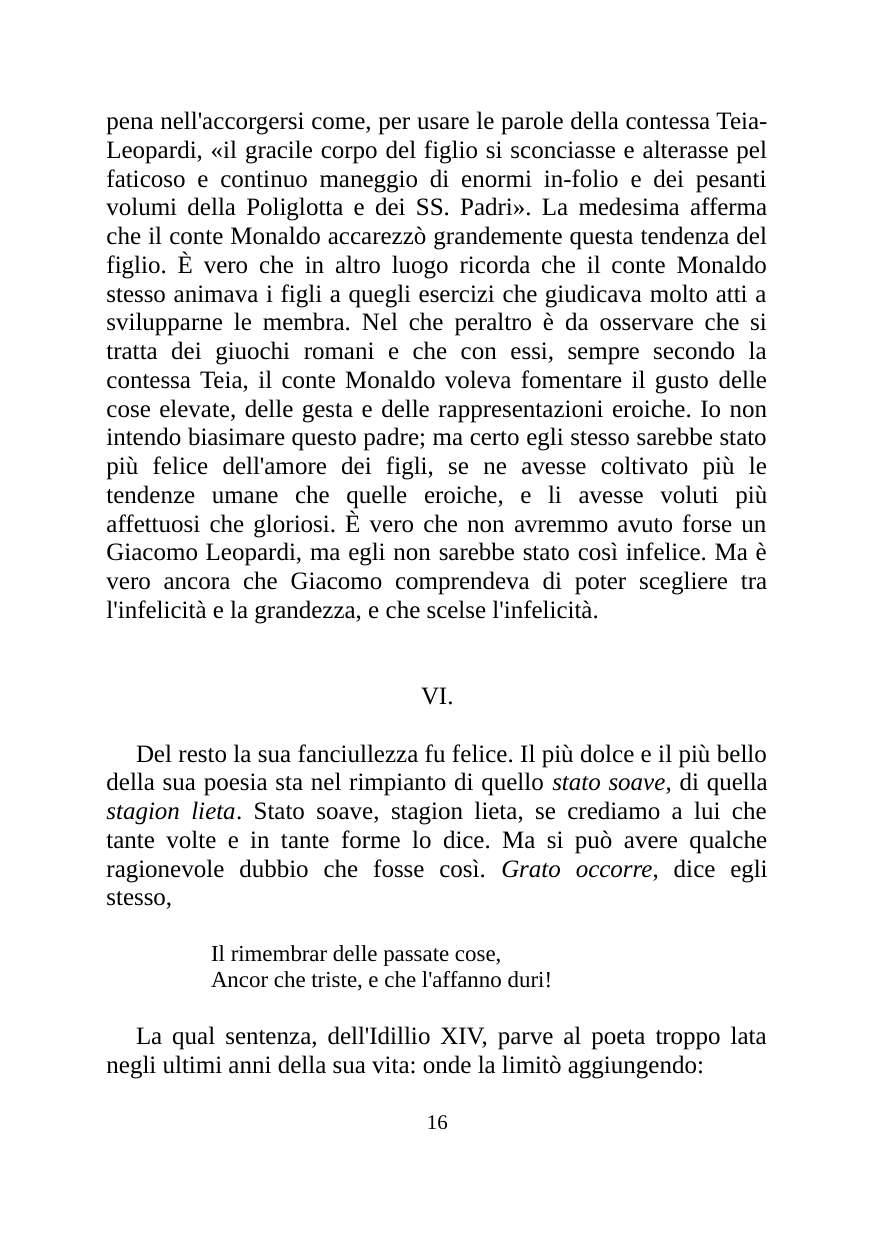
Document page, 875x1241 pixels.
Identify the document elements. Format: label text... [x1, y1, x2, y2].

text La qual sentenza, dell'Idillio XIV, parve al poeta troppo lata negli ultimi anni della sua vita: onde la limitò aggiungendo: [106, 1021, 768, 1079]
text VI. [106, 681, 768, 710]
text pena nell'accorgersi come, per usare le parole della contessa Teia-Leopardi, «il gracile corpo del figlio si sconciasse e alterasse pel faticoso e continuo maneggio di enormi in-folio e dei pesanti volumi della Poliglotta e dei SS. Padri». La medesima afferma che il conte Monaldo accarezzò grandemente questa tendenza del figlio. È vero che in altro luogo ricorda che il conte Monaldo stesso animava i figli a quegli esercizi che giudicava molto atti a svilupparne le membra. Nel che peraltro è da osservare che si tratta dei giuochi romani e che con essi, sempre secondo la contessa Teia, il conte Monaldo voleva fomentare il gusto delle cose elevate, delle gesta e delle rappresentazioni eroiche. Io non intendo biasimare questo padre; ma certo egli stesso sarebbe stato più felice dell'amore dei figli, se ne avesse coltivato più le tendenze umane che quelle eroiche, e li avesse voluti più affettuosi che gloriosi. È vero che non avremmo avuto forse un Giacomo Leopardi, ma egli non sarebbe stato così infelice. Ma è vero ancora che Giacomo comprendeva di poter scegliere tra l'infelicità e la grandezza, e che scelse l'infelicità. [106, 106, 768, 624]
text Il rimembrar delle passate cose, [181, 940, 768, 966]
text Ancor che triste, e che l'affanno duri! [181, 966, 768, 993]
text Del resto la sua fanciullezza fu felice. Il più dolce e il più bello della sua poesia sta nel rimpianto di quello stato soave, di quella stagion lieta. Stato soave, stagion lieta, se crediamo a lui che tante volte e in tante forme lo dice. Ma si può avere qualche ragionevole dubbio che fosse così. Grato occorre, dice egli stesso, [106, 739, 768, 911]
